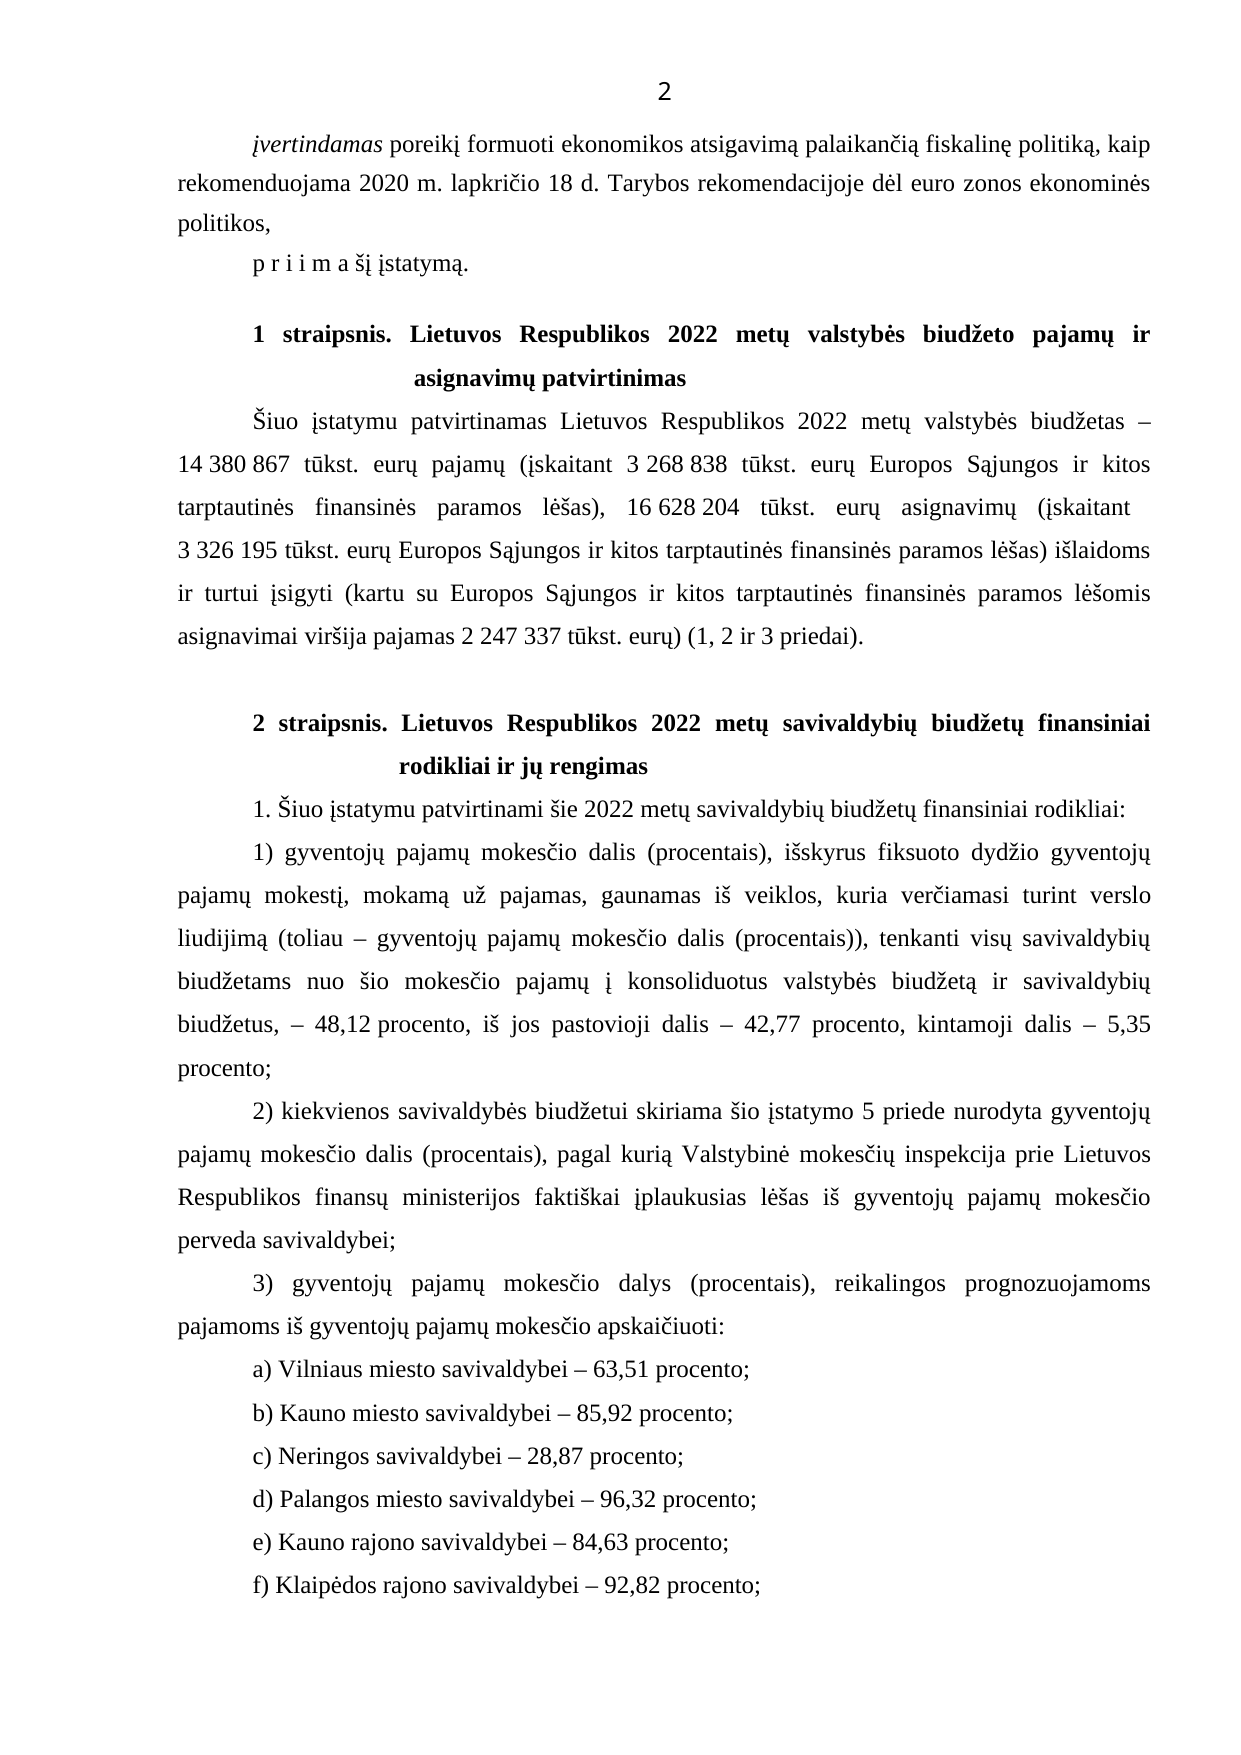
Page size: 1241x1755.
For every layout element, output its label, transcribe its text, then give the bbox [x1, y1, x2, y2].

text 2 straipsnis. Lietuvos Respublikos 2022 metų savivaldybių biudžetų finansiniai rodikliai ir jų rengimas [252, 708, 1152, 779]
text b) Kauno miesto savivaldybei – 85,92 procento; [177, 1398, 1152, 1426]
text priima šį įstatymą. [177, 237, 1152, 276]
text a) Vilniaus miesto savivaldybei – 63,51 procento; [177, 1354, 1152, 1383]
text 1) gyventojų pajamų mokesčio dalis (procentais), išskyrus fiksuoto dydžio gyventojų pajamų mokestį, mokamą už pajamas, gaunamas iš veiklos, kuria verčiamasi turint verslo liudijimą (toliau – gyventojų pajamų mokesčio dalis (procentais)), tenkanti visų savivaldybių biudžetams nuo šio mokesčio pajamų į konsoliduotus valstybės biudžetą ir savivaldybių biudžetus, – 48,12 procento, iš jos pastovioji dalis – 42,77 procento, kintamoji dalis – 5,35 procento; [177, 837, 1152, 1081]
text 3) gyventojų pajamų mokesčio dalys (procentais), reikalingos prognozuojamoms pajamoms iš gyventojų pajamų mokesčio apskaičiuoti: [177, 1268, 1152, 1340]
text Šiuo įstatymu patvirtinamas Lietuvos Respublikos 2022 metų valstybės biudžetas – 14 380 867 tūkst. eurų pajamų (įskaitant 3 268 838 tūkst. eurų Europos Sąjungos ir kitos tarptautinės finansinės paramos lėšas), 16 628 204 tūkst. eurų asignavimų (įskaitant 3 326 195 tūkst. eurų Europos Sąjungos ir kitos tarptautinės finansinės paramos lėšas) išlaidoms ir turtui įsigyti (kartu su Europos Sąjungos ir kitos tarptautinės finansinės paramos lėšomis asignavimai viršija pajamas 2 247 337 tūkst. eurų) (1, 2 ir 3 priedai). [177, 406, 1152, 650]
text įvertindamas poreikį formuoti ekonomikos atsigavimą palaikančią fiskalinę politiką, kaip rekomenduojama 2020 m. lapkričio 18 d. Tarybos rekomendacijoje dėl euro zonos ekonominės politikos, [177, 118, 1152, 237]
text f) Klaipėdos rajono savivaldybei – 92,82 procento; [177, 1570, 1152, 1599]
text 1 straipsnis. Lietuvos Respublikos 2022 metų valstybės biudžeto pajamų ir asignavimų patvirtinimas [252, 319, 1152, 391]
text 2) kiekvienos savivaldybės biudžetui skiriama šio įstatymo 5 priede nurodyta gyventojų pajamų mokesčio dalis (procentais), pagal kurią Valstybinė mokesčių inspekcija prie Lietuvos Respublikos finansų ministerijos faktiškai įplaukusias lėšas iš gyventojų pajamų mokesčio perveda savivaldybei; [177, 1096, 1152, 1254]
text d) Palangos miesto savivaldybei – 96,32 procento; [177, 1484, 1152, 1513]
text c) Neringos savivaldybei – 28,87 procento; [177, 1441, 1152, 1469]
text 1. Šiuo įstatymu patvirtinami šie 2022 metų savivaldybių biudžetų finansiniai rodikliai: [177, 794, 1152, 823]
text e) Kauno rajono savivaldybei – 84,63 procento; [177, 1527, 1152, 1556]
